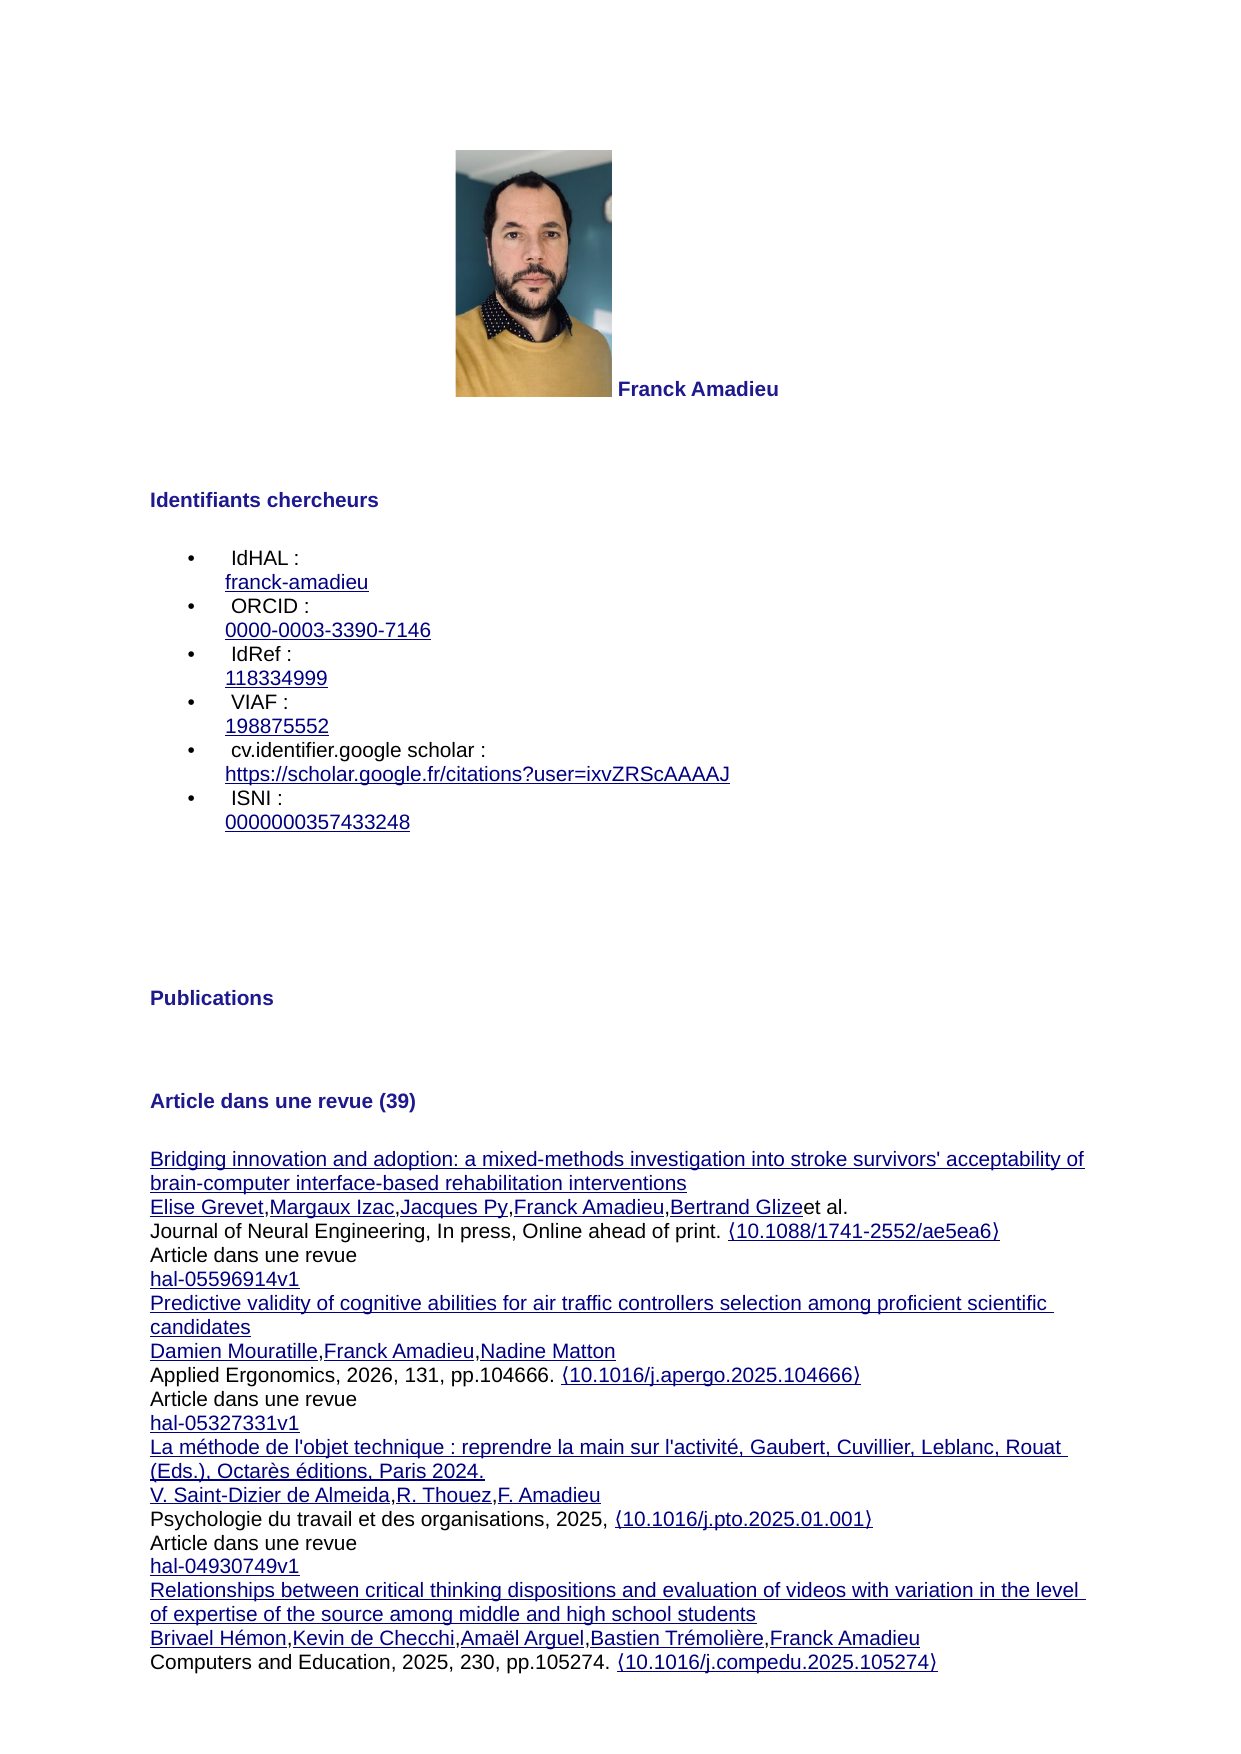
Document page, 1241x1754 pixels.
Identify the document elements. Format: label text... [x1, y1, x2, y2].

table_cell Predictive validity of cognitive abilities for air traffic controllers selection among proficient scientific candidates Damien Mouratille,Franck Amadieu,Nadine Matton Applied Ergonomics, 2026, 131, pp.104666. ⟨10.1016/j.apergo.2025.104666⟩ Article dans une revue hal-05327331v1 [150, 1291, 1090, 1434]
list IdRef : [187, 642, 1090, 666]
list cv.identifier.google scholar : [187, 738, 1090, 762]
picture [455, 150, 612, 397]
list franck-amadieu [187, 570, 1090, 594]
subtitle Franck Amadieu [150, 150, 1090, 401]
list VIAF : [187, 690, 1090, 714]
list https://scholar.google.fr/citations?user=ixvZRScAAAAJ [187, 762, 1090, 786]
list 0000000357433248 [187, 809, 1090, 833]
list IdHAL : [187, 546, 1090, 570]
table_cell Relationships between critical thinking dispositions and evaluation of videos with variation in the level of expertise of the source among middle and high school students Brivael Hémon,Kevin de Checchi,Amaël Arguel,Bastien Trémolière,Franck Amadieu Computers and Education, 2025, 230, pp.105274. ⟨10.1016/j.compedu.2025.105274⟩ [150, 1578, 1090, 1674]
table_cell La méthode de l'objet technique : reprendre la main sur l'activité, Gaubert, Cuvillier, Leblanc, Rouat (Eds.), Octarès éditions, Paris 2024. V. Saint-Dizier de Almeida,R. Thouez,F. Amadieu Psychologie du travail et des organisations, 2025, ⟨10.1016/j.pto.2025.01.001⟩ Article dans une revue hal-04930749v1 [150, 1435, 1090, 1578]
list 118334999 [187, 666, 1090, 690]
list ORCID : [187, 594, 1090, 618]
subtitle Article dans une revue (39) [150, 1089, 1090, 1113]
subtitle Publications [150, 986, 1090, 1009]
list 198875552 [187, 714, 1090, 738]
table_header Bridging innovation and adoption: a mixed-methods investigation into stroke survivors' acceptability of brain-computer interface-based rehabilitation interventions Elise Grevet,Margaux Izac,Jacques Py,Franck Amadieu,Bertrand Glizeet al. Journal of Neural Engineering, In press, Online ahead of print. ⟨10.1088/1741-2552/ae5ea6⟩ Article dans une revue hal-05596914v1 [150, 1147, 1090, 1291]
list 0000-0003-3390-7146 [187, 618, 1090, 642]
subtitle Identifiants chercheurs [150, 488, 1090, 512]
list ISNI : [187, 786, 1090, 809]
